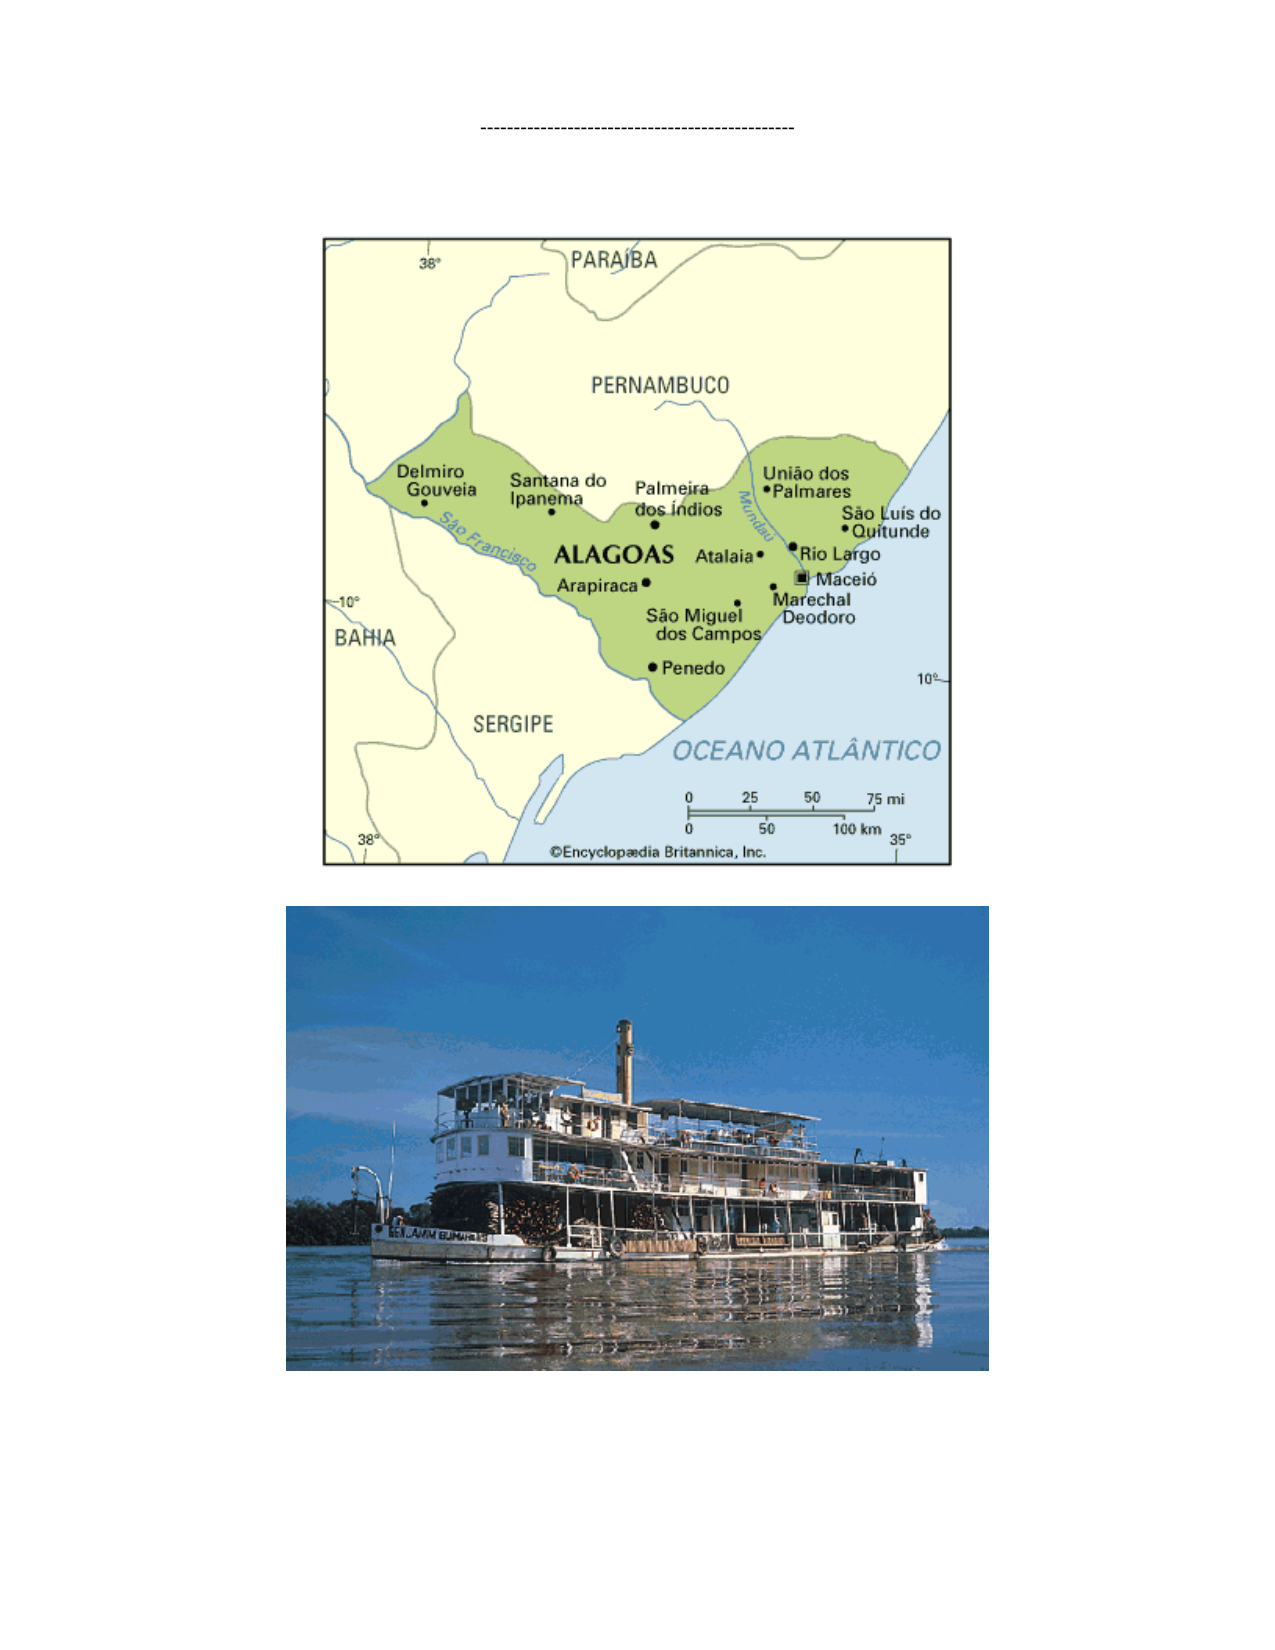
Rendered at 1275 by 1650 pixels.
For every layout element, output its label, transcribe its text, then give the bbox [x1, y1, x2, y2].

picture [286, 906, 989, 1371]
text ----------------------------------------------- [177, 112, 1098, 141]
picture [312, 226, 963, 878]
